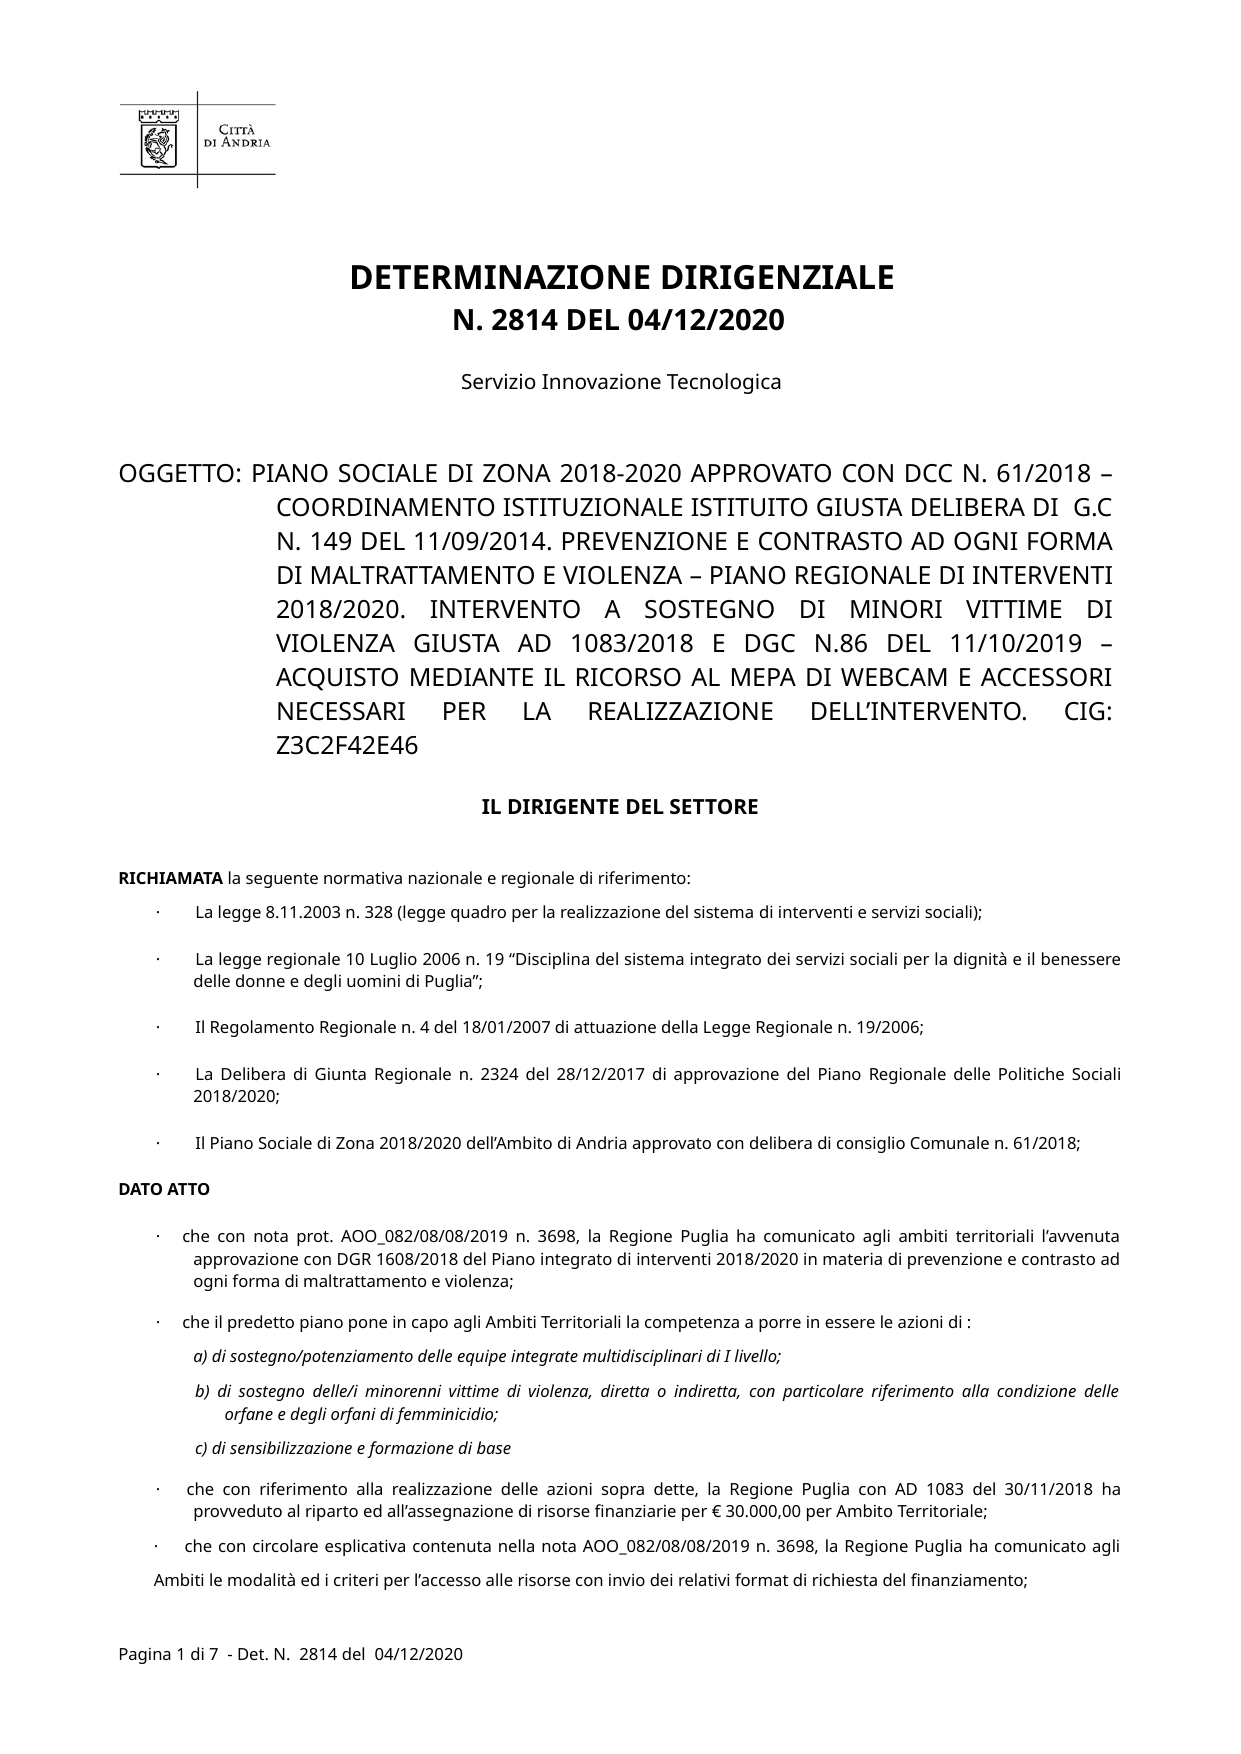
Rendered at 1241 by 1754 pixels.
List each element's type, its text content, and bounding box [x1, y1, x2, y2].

text · che il predetto piano pone in capo agli Ambiti Territoriali la competenza a porre in essere le azioni di : [156, 1310, 1122, 1333]
text · La legge regionale 10 Luglio 2006 n. 19 “Disciplina del sistema integrato dei servizi sociali per la dignità e il benessere delle donne e degli uomini di Puglia”; [156, 947, 1122, 993]
table_cell OGGETTO: PIANO SOCIALE DI ZONA 2018-2020 APPROVATO CON DCC N. 61/2018 – COORDINAMENTO ISTITUZIONALE ISTITUITO GIUSTA DELIBERA DI G.C N. 149 DEL 11/09/2014. PREVENZIONE E CONTRASTO AD OGNI FORMA DI MALTRATTAMENTO E VIOLENZA – PIANO REGIONALE DI INTERVENTI 2018/2020. INTERVENTO A SOSTEGNO DI MINORI VITTIME DI VIOLENZA GIUSTA AD 1083/2018 E DGC N.86 DEL 11/10/2019 – ACQUISTO MEDIANTE IL RICORSO AL MEPA DI WEBCAM E ACCESSORI NECESSARI PER LA REALIZZAZIONE DELL’INTERVENTO. CIG: Z3C2F42E46 [118, 431, 1119, 774]
text · che con nota prot. AOO_082/08/08/2019 n. 3698, la Regione Puglia ha comunicato agli ambiti territoriali l’avvenuta approvazione con DGR 1608/2018 del Piano integrato di interventi 2018/2020 in materia di prevenzione e contrasto ad ogni forma di maltrattamento e violenza; [156, 1224, 1122, 1293]
text · che con circolare esplicativa contenuta nella nota AOO_082/08/08/2019 n. 3698, la Regione Puglia ha comunicato agli Ambiti le modalità ed i criteri per l’accesso alle risorse con invio dei relativi format di richiesta del finanziamento; [153, 1534, 1122, 1591]
picture [118, 88, 276, 189]
text RICHIAMATA la seguente normativa nazionale e regionale di riferimento: [118, 838, 1122, 889]
text · che con riferimento alla realizzazione delle azioni sopra dette, la Regione Puglia con AD 1083 del 30/11/2018 ha provveduto al riparto ed all’assegnazione di risorse finanziarie per € 30.000,00 per Ambito Territoriale; [156, 1477, 1122, 1523]
text · Il Piano Sociale di Zona 2018/2020 dell’Ambito di Andria approvato con delibera di consiglio Comunale n. 61/2018; [156, 1131, 1122, 1154]
text a) di sostegno/potenziamento delle equipe integrate multidisciplinari di I livello; [193, 1345, 1122, 1368]
text · La Delibera di Giunta Regionale n. 2324 del 28/12/2017 di approvazione del Piano Regionale delle Politiche Sociali 2018/2020; [156, 1062, 1122, 1108]
text · Il Regolamento Regionale n. 4 del 18/01/2007 di attuazione della Legge Regionale n. 19/2006; [156, 1016, 1122, 1039]
table_header DETERMINAZIONE DIRIGENZIALE N. 2814 DEL 04/12/2020 Servizio Innovazione Tecnologica [125, 218, 1119, 431]
text c) di sensibilizzazione e formazione di base [195, 1437, 1122, 1459]
table_header [118, 218, 125, 431]
text · La legge 8.11.2003 n. 328 (legge quadro per la realizzazione del sistema di interventi e servizi sociali); [156, 901, 1122, 924]
text DATO ATTO [118, 1178, 1122, 1200]
text b) di sostegno delle/i minorenni vittime di violenza, diretta o indiretta, con particolare riferimento alla condizione delle orfane e degli orfani di femminicidio; [195, 1379, 1122, 1425]
text IL DIRIGENTE DEL SETTORE [118, 792, 1122, 820]
